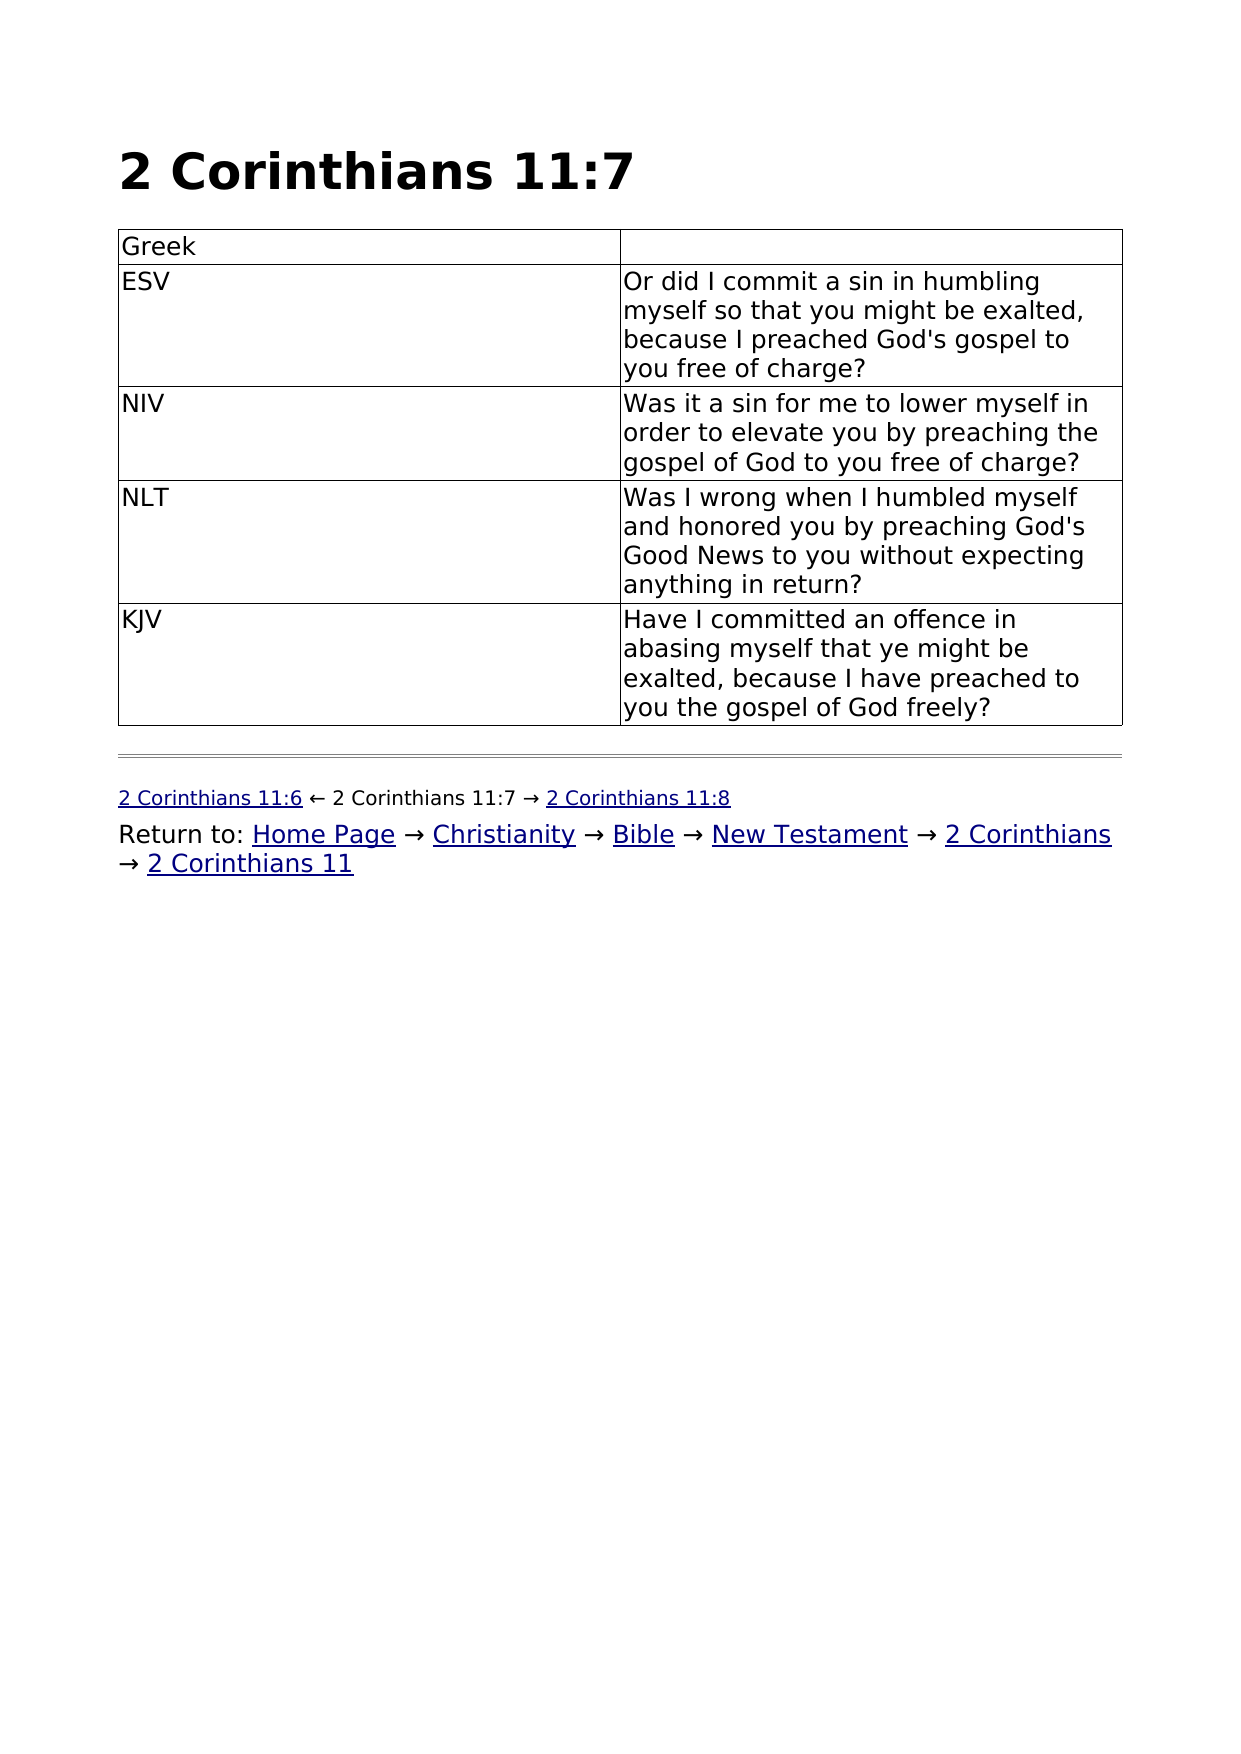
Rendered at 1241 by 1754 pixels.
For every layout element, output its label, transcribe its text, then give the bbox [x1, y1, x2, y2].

text Return to: Home Page → Christianity → Bible → New Testament → 2 Corinthians → 2 Corinthians 11 [118, 820, 1122, 879]
table_cell NLT [119, 481, 620, 602]
table_cell Have I committed an offence in abasing myself that ye might be exalted, because I have preached to you the gospel of God freely? [621, 604, 1122, 725]
table_header [621, 230, 1122, 264]
table_cell Or did I commit a sin in humbling myself so that you might be exalted, because I preached God's gospel to you free of charge? [621, 265, 1122, 386]
subtitle 2 Corinthians 11:7 [118, 143, 1122, 201]
table_cell Was it a sin for me to lower myself in order to elevate you by preaching the gospel of God to you free of charge? [621, 387, 1122, 480]
table_header Greek [119, 230, 620, 264]
table_cell KJV [119, 604, 620, 725]
text 2 Corinthians 11:6 ← 2 Corinthians 11:7 → 2 Corinthians 11:8 [118, 786, 1122, 820]
table_cell Was I wrong when I humbled myself and honored you by preaching God's Good News to you without expecting anything in return? [621, 481, 1122, 602]
table_cell ESV [119, 265, 620, 386]
table_cell NIV [119, 387, 620, 480]
